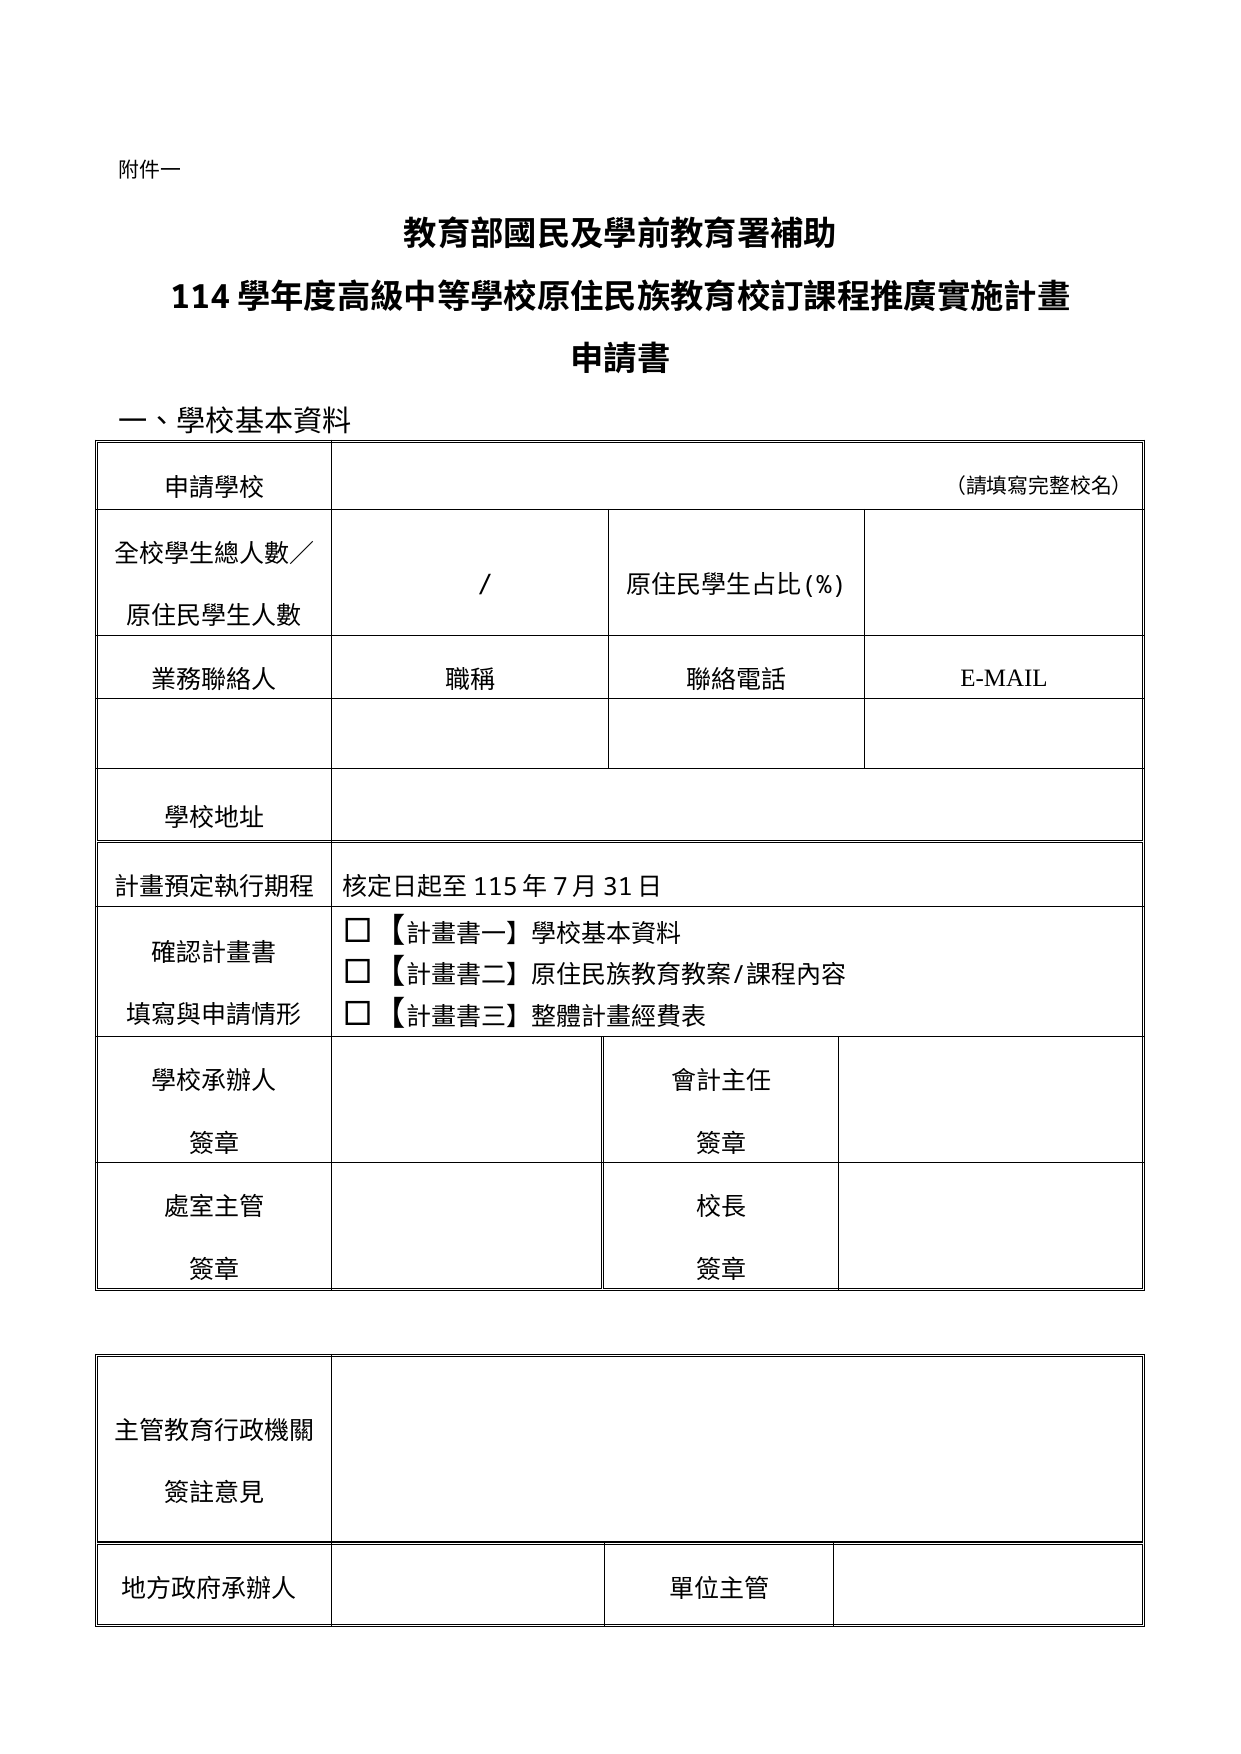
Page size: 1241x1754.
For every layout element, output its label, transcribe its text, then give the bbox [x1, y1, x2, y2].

table_cell 校長 簽章 [604, 1163, 838, 1288]
table_cell 學校承辦人 簽章 [98, 1037, 331, 1162]
text 教育部國民及學前教育署補助 [118, 189, 1122, 252]
table_cell [865, 510, 1142, 635]
table_cell E-MAIL [865, 636, 1142, 698]
table_cell 學校地址 [98, 769, 331, 840]
table_cell [332, 1163, 601, 1288]
table_cell [332, 1037, 601, 1162]
table_cell 地方政府承辦人 [98, 1545, 331, 1624]
table_header 申請學校 [98, 443, 331, 509]
table_cell 處室主管 簽章 [98, 1163, 331, 1288]
table_header （請填寫完整校名） [332, 443, 1142, 509]
table_cell 計畫預定執行期程 [98, 843, 331, 906]
table_cell 聯絡電話 [609, 636, 864, 698]
table_cell [865, 699, 1142, 768]
table_cell [98, 699, 331, 768]
table_cell [839, 1037, 1142, 1162]
text 114學年度高級中等學校原住民族教育校訂課程推廣實施計畫 [118, 252, 1122, 314]
table_cell 會計主任 簽章 [604, 1037, 838, 1162]
table_cell 單位主管 [605, 1545, 833, 1624]
table_cell 確認計畫書 填寫與申請情形 [98, 907, 331, 1036]
table_cell 職稱 [332, 636, 608, 698]
table_cell ∕ [332, 510, 608, 635]
text 一、學校基本資料 [118, 377, 1122, 439]
table_cell [332, 699, 608, 768]
text 申請書 [118, 314, 1122, 377]
table_cell 原住民學生占比(%) [609, 510, 864, 635]
text 附件一 [118, 127, 1122, 189]
table_cell [332, 1545, 604, 1624]
table_header 主管教育行政機關 簽註意見 [98, 1357, 331, 1541]
table_cell 全校學生總人數∕ 原住民學生人數 [98, 510, 331, 635]
table_cell [839, 1163, 1142, 1288]
table_cell 核定日起至115年7月31日 [332, 843, 1142, 906]
table_header [332, 1357, 1142, 1541]
table_cell [332, 769, 1142, 840]
table_cell [609, 699, 864, 768]
table_cell 業務聯絡人 [98, 636, 331, 698]
table_cell [834, 1545, 1142, 1624]
table_cell 【計畫書一】學校基本資料 【計畫書二】原住民族教育教案/課程內容 【計畫書三】整體計畫經費表 [332, 907, 1142, 1036]
